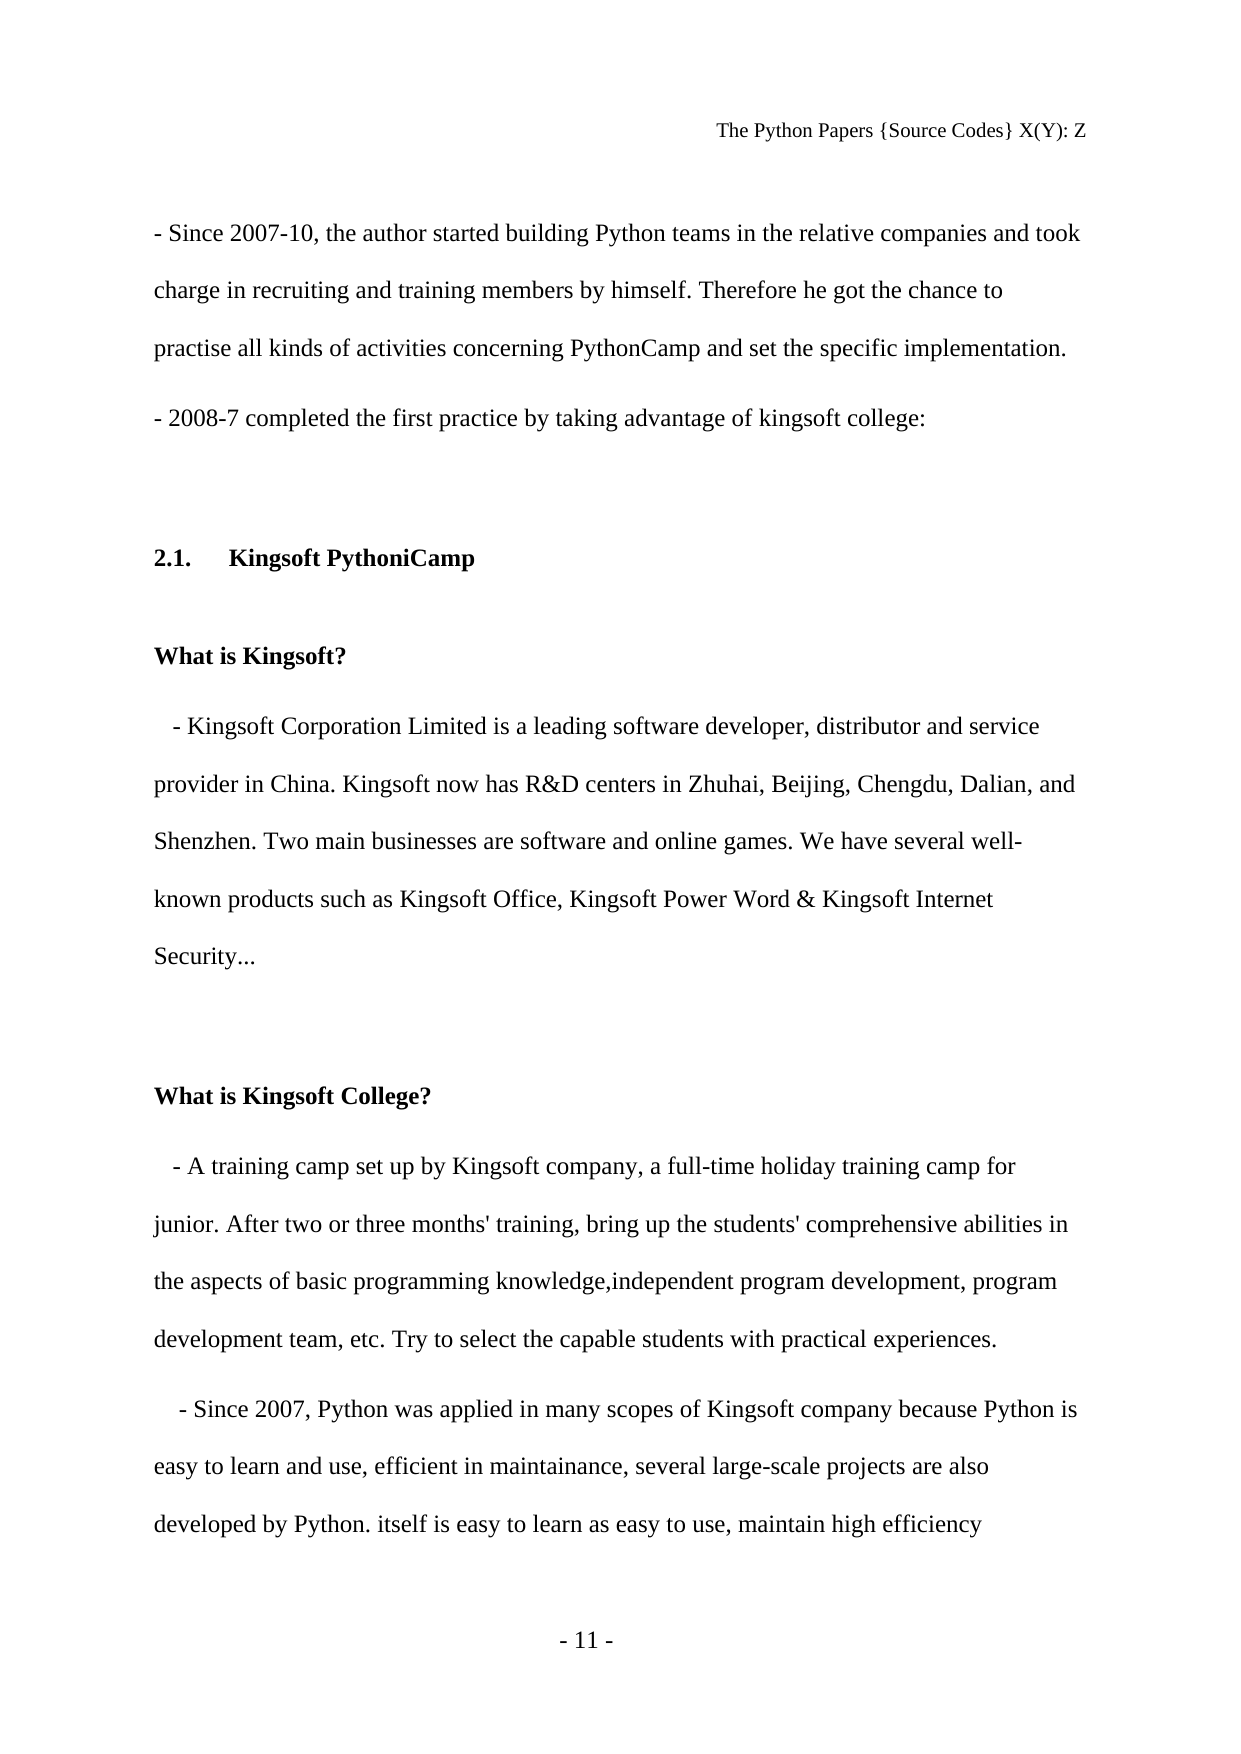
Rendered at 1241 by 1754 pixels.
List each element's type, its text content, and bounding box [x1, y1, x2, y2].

text - Kingsoft Corporation Limited is a leading software developer, distributor and service provider in China. Kingsoft now has R&D centers in Zhuhai, Beijing, Chengdu, Dalian, and Shenzhen. Two main businesses are software and online games. We have several well-known products such as Kingsoft Office, Kingsoft Power Word & Kingsoft Internet Security... [153, 711, 1087, 970]
text What is Kingsoft? [153, 641, 1087, 670]
text - Since 2007-10, the author started building Python teams in the relative companies and took charge in recruiting and training members by himself. Therefore he got the chance to practise all kinds of activities concerning PythonCamp and set the specific implementation. [153, 218, 1087, 361]
text - 2008-7 completed the first practice by taking advantage of kingsoft college: [153, 403, 1087, 431]
subtitle 2.1. Kingsoft PythoniCamp [153, 543, 1087, 571]
text What is Kingsoft College? [153, 1081, 1087, 1110]
text - Since 2007, Python was applied in many scopes of Kingsoft company because Python is easy to learn and use, efficient in maintainance, several large-scale projects are also developed by Python. itself is easy to learn as easy to use, maintain high efficiency [153, 1394, 1087, 1538]
text - A training camp set up by Kingsoft company, a full-time holiday training camp for junior. After two or three months' training, bring up the students' comprehensive abilities in the aspects of basic programming knowledge,independent program development, program development team, etc. Try to select the capable students with practical experiences. [153, 1151, 1087, 1353]
